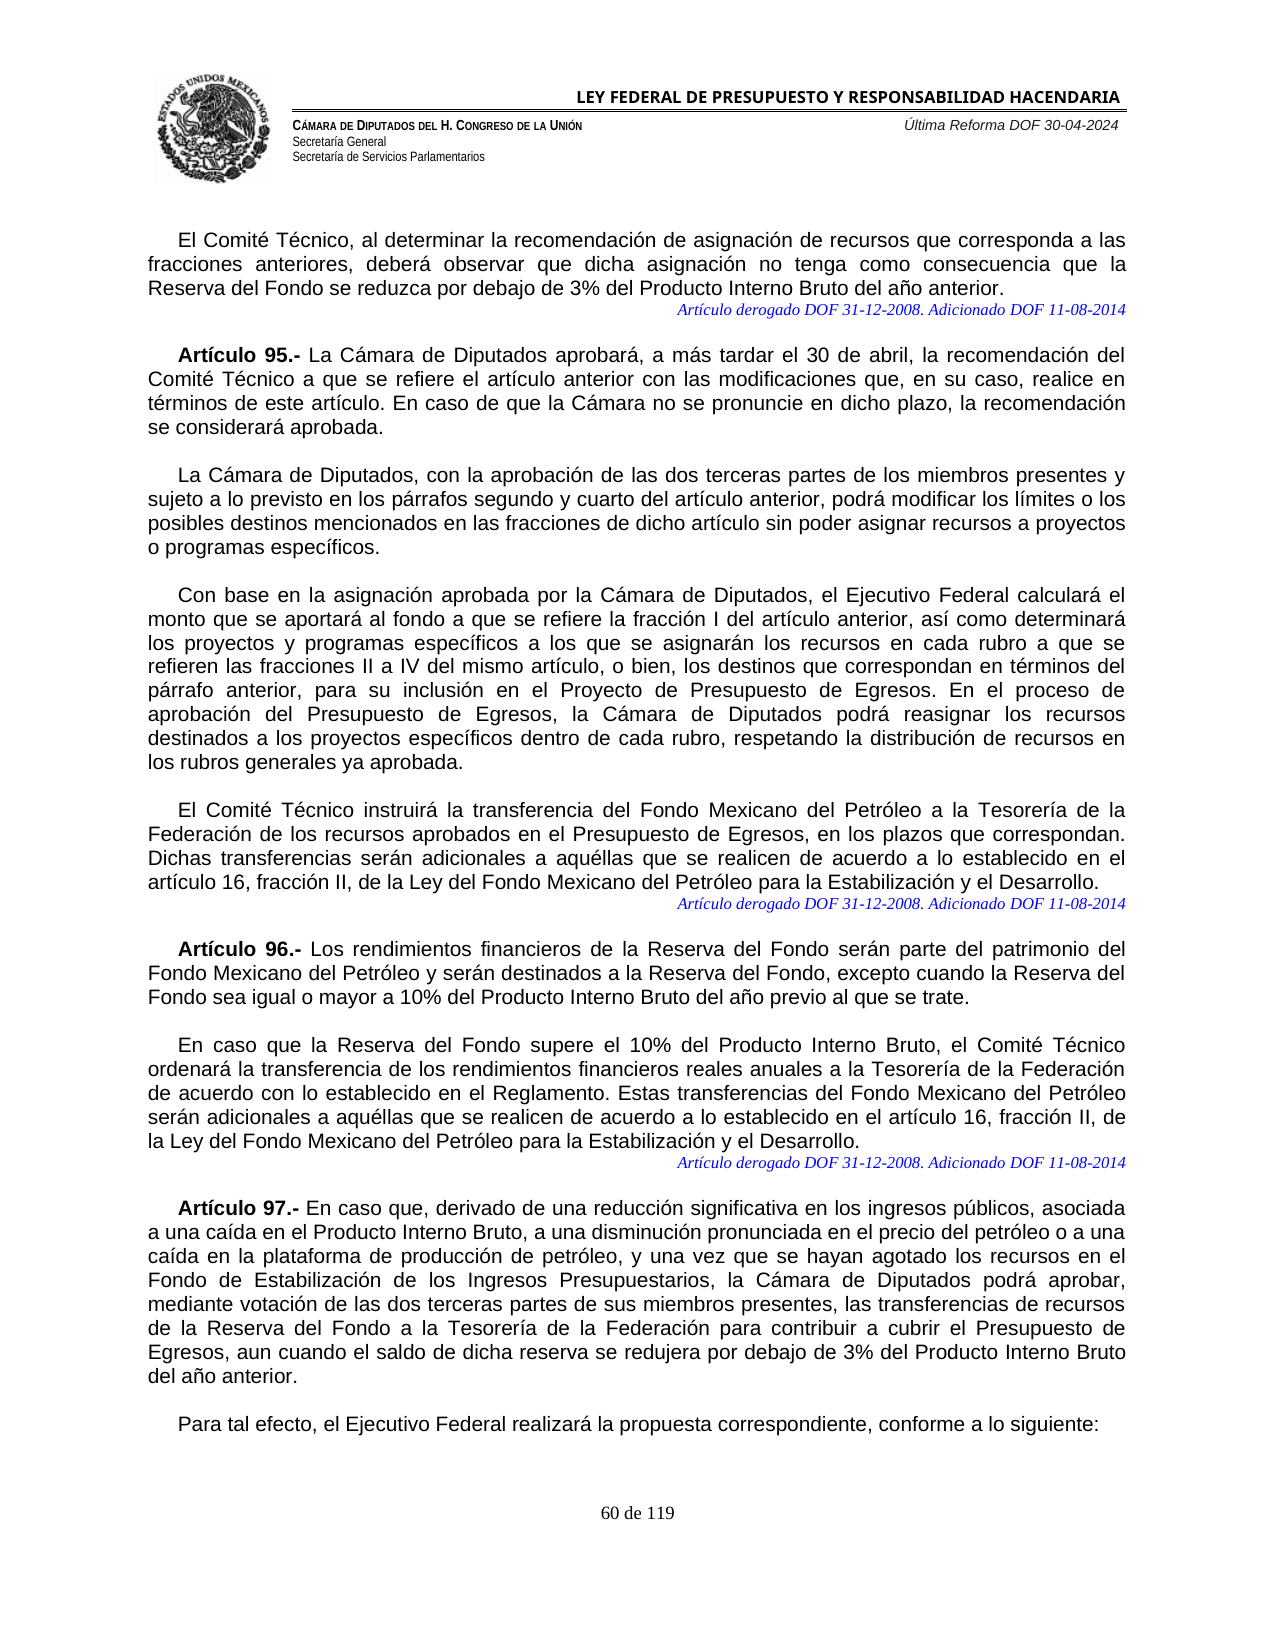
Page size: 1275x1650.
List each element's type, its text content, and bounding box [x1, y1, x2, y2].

text Artículo 95.- La Cámara de Diputados aprobará, a más tardar el 30 de abril, la recomendación del Comité Técnico a que se refiere el artículo anterior con las modificaciones que, en su caso, realice en términos de este artículo. En caso de que la Cámara no se pronuncie en dicho plazo, la recomendación se considerará aprobada. [148, 343, 1127, 439]
text El Comité Técnico, al determinar la recomendación de asignación de recursos que corresponda a las fracciones anteriores, deberá observar que dicha asignación no tenga como consecuencia que la Reserva del Fondo se reduzca por debajo de 3% del Producto Interno Bruto del año anterior. [148, 228, 1127, 300]
text El Comité Técnico instruirá la transferencia del Fondo Mexicano del Petróleo a la Tesorería de la Federación de los recursos aprobados en el Presupuesto de Egresos, en los plazos que correspondan. Dichas transferencias serán adicionales a aquéllas que se realicen de acuerdo a lo establecido en el artículo 16, fracción II, de la Ley del Fondo Mexicano del Petróleo para la Estabilización y el Desarrollo. [148, 798, 1127, 894]
text Artículo 97.- En caso que, derivado de una reducción significativa en los ingresos públicos, asociada a una caída en el Producto Interno Bruto, a una disminución pronunciada en el precio del petróleo o a una caída en la plataforma de producción de petróleo, y una vez que se hayan agotado los recursos en el Fondo de Estabilización de los Ingresos Presupuestarios, la Cámara de Diputados podrá aprobar, mediante votación de las dos terceras partes de sus miembros presentes, las transferencias de recursos de la Reserva del Fondo a la Tesorería de la Federación para contribuir a cubrir el Presupuesto de Egresos, aun cuando el saldo de dicha reserva se redujera por debajo de 3% del Producto Interno Bruto del año anterior. [148, 1196, 1127, 1387]
text La Cámara de Diputados, con la aprobación de las dos terceras partes de los miembros presentes y sujeto a lo previsto en los párrafos segundo y cuarto del artículo anterior, podrá modificar los límites o los posibles destinos mencionados en las fracciones de dicho artículo sin poder asignar recursos a proyectos o programas específicos. [148, 463, 1127, 558]
text Artículo 96.- Los rendimientos financieros de la Reserva del Fondo serán parte del patrimonio del Fondo Mexicano del Petróleo y serán destinados a la Reserva del Fondo, excepto cuando la Reserva del Fondo sea igual o mayor a 10% del Producto Interno Bruto del año previo al que se trate. [148, 937, 1127, 1009]
text Artículo derogado DOF 31-12-2008. Adicionado DOF 11-08-2014 [148, 894, 1127, 913]
text Artículo derogado DOF 31-12-2008. Adicionado DOF 11-08-2014 [148, 300, 1127, 319]
text En caso que la Reserva del Fondo supere el 10% del Producto Interno Bruto, el Comité Técnico ordenará la transferencia de los rendimientos financieros reales anuales a la Tesorería de la Federación de acuerdo con lo establecido en el Reglamento. Estas transferencias del Fondo Mexicano del Petróleo serán adicionales a aquéllas que se realicen de acuerdo a lo establecido en el artículo 16, fracción II, de la Ley del Fondo Mexicano del Petróleo para la Estabilización y el Desarrollo. [148, 1033, 1127, 1153]
text Con base en la asignación aprobada por la Cámara de Diputados, el Ejecutivo Federal calculará el monto que se aportará al fondo a que se refiere la fracción I del artículo anterior, así como determinará los proyectos y programas específicos a los que se asignarán los recursos en cada rubro a que se refieren las fracciones II a IV del mismo artículo, o bien, los destinos que correspondan en términos del párrafo anterior, para su inclusión en el Proyecto de Presupuesto de Egresos. En el proceso de aprobación del Presupuesto de Egresos, la Cámara de Diputados podrá reasignar los recursos destinados a los proyectos específicos dentro de cada rubro, respetando la distribución de recursos en los rubros generales ya aprobada. [148, 582, 1127, 774]
text Artículo derogado DOF 31-12-2008. Adicionado DOF 11-08-2014 [148, 1153, 1127, 1172]
text Para tal efecto, el Ejecutivo Federal realizará la propuesta correspondiente, conforme a lo siguiente: [148, 1411, 1127, 1435]
